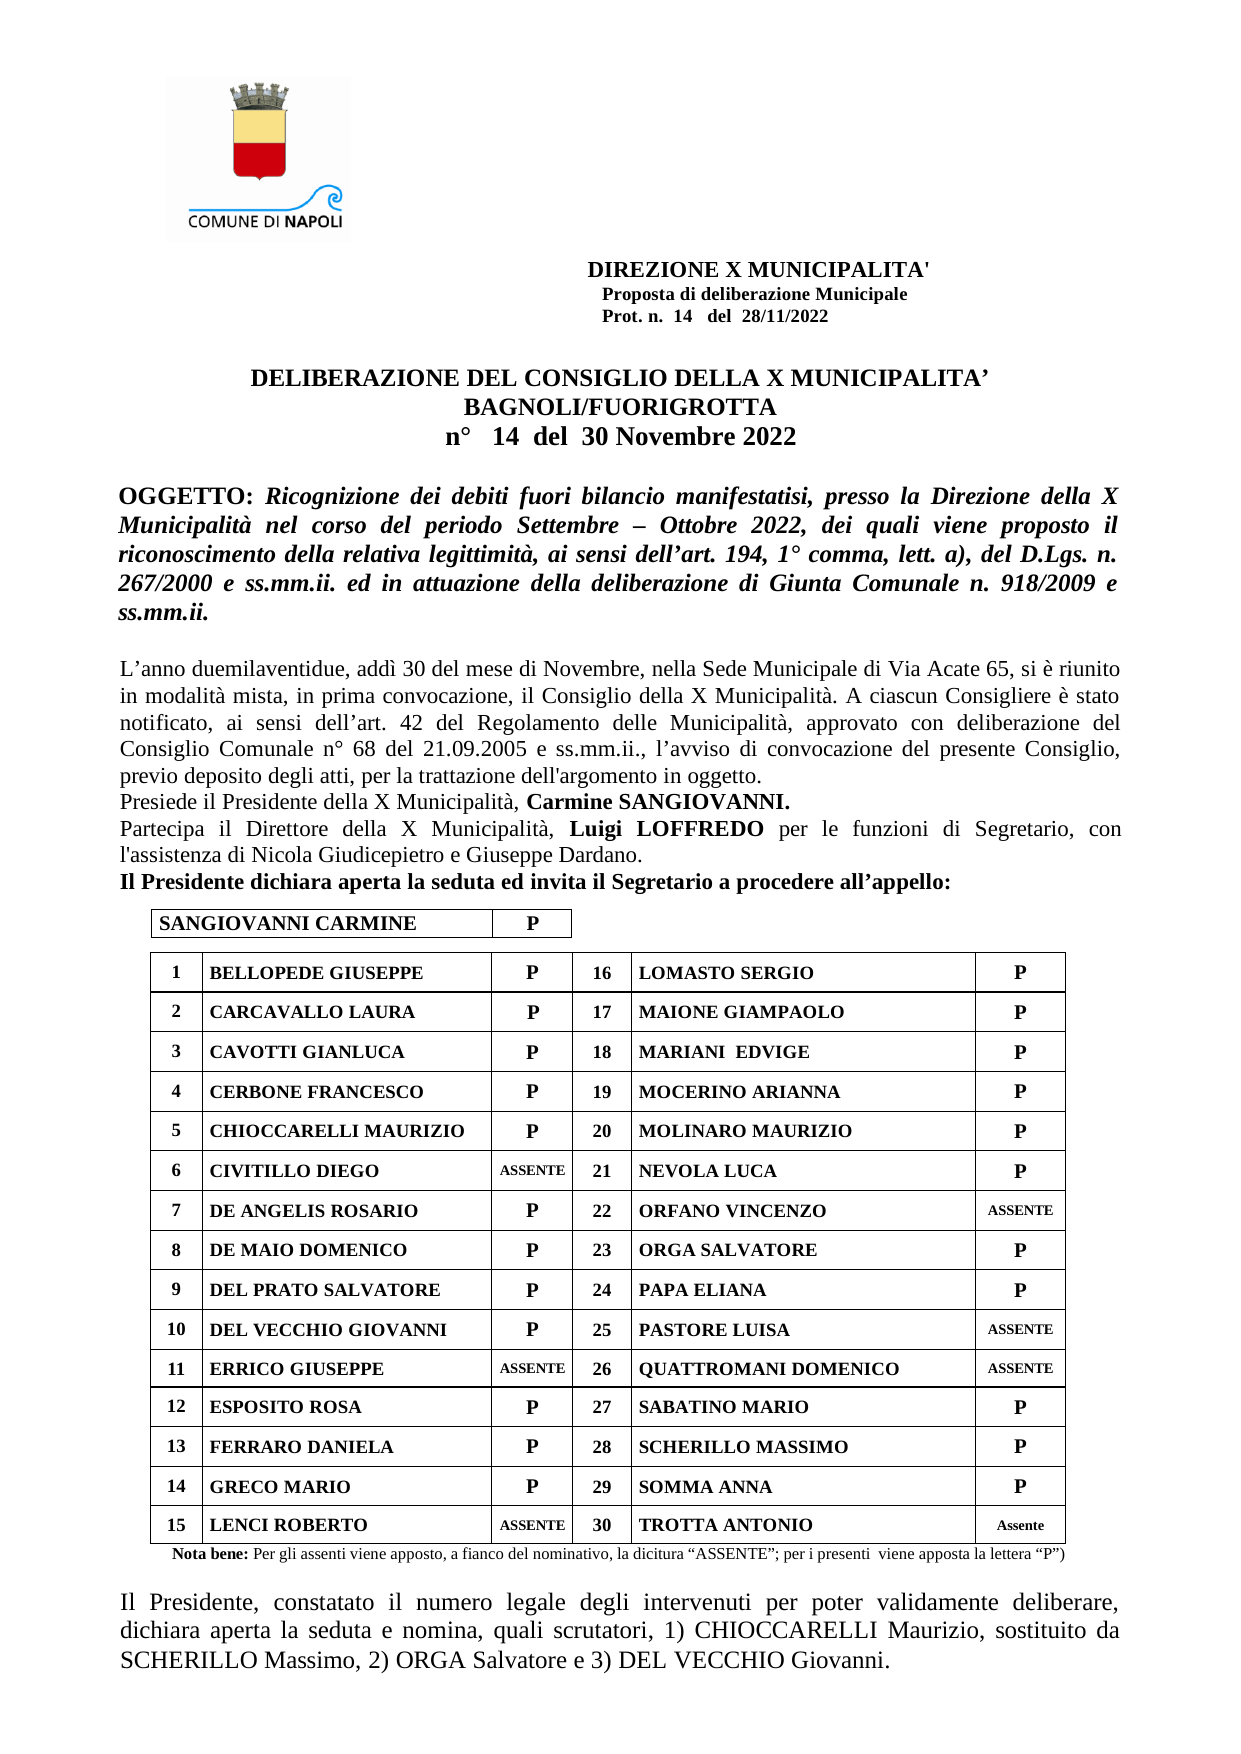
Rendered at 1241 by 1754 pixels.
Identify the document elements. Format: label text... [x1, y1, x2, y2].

text Partecipa il Direttore della X Municipalità, Luigi LOFFREDO per le funzioni di Segretario, con l'assistenza di Nicola Giudicepietro e Giuseppe Dardano. [119, 815, 1122, 868]
table_cell P [492, 1467, 572, 1505]
text DIREZIONE X MUNICIPALITA' [118, 256, 1122, 282]
table_cell P [492, 1270, 572, 1309]
text Proposta di deliberazione Municipale [118, 282, 1122, 304]
table_cell 4 [151, 1072, 202, 1111]
table_cell CAVOTTI GIANLUCA [203, 1032, 491, 1071]
text Presiede il Presidente della X Municipalità, Carmine SANGIOVANNI. [119, 788, 1122, 815]
table_cell 25 [573, 1310, 631, 1349]
table_cell 7 [151, 1191, 202, 1229]
table_header P [492, 953, 572, 991]
table_cell ASSENTE [976, 1310, 1065, 1349]
table_cell MOLINARO MAURIZIO [632, 1112, 975, 1150]
table_cell MAIONE GIAMPAOLO [632, 993, 975, 1031]
table_cell 6 [151, 1151, 202, 1190]
table_cell CERBONE FRANCESCO [203, 1072, 491, 1111]
table_cell ASSENTE [976, 1191, 1065, 1229]
table_cell PAPA ELIANA [632, 1270, 975, 1309]
table_cell 23 [573, 1231, 631, 1269]
table_cell P [492, 1191, 572, 1229]
table_cell 5 [151, 1112, 202, 1150]
table_cell DE MAIO DOMENICO [203, 1231, 491, 1269]
table_cell SOMMA ANNA [632, 1467, 975, 1505]
table_cell Assente [976, 1506, 1065, 1543]
table_cell ASSENTE [492, 1350, 572, 1386]
table_cell 22 [573, 1191, 631, 1229]
table_cell 17 [573, 993, 631, 1031]
table_cell ASSENTE [492, 1506, 572, 1543]
table_cell P [492, 1388, 572, 1426]
table_cell QUATTROMANI DOMENICO [632, 1350, 975, 1386]
table_cell 10 [151, 1310, 202, 1349]
table_cell 27 [573, 1388, 631, 1426]
table_cell NEVOLA LUCA [632, 1151, 975, 1190]
text DELIBERAZIONE DEL CONSIGLIO DELLA X MUNICIPALITA’ BAGNOLI/FUORIGROTTA [118, 363, 1122, 421]
table_cell MARIANI EDVIGE [632, 1032, 975, 1071]
table_cell P [492, 1310, 572, 1349]
table_cell 21 [573, 1151, 631, 1190]
table_header P [976, 953, 1065, 991]
table_header 1 [151, 953, 202, 991]
table_cell GRECO MARIO [203, 1467, 491, 1505]
table_cell MOCERINO ARIANNA [632, 1072, 975, 1111]
table_cell 30 [573, 1506, 631, 1543]
table_cell CHIOCCARELLI MAURIZIO [203, 1112, 491, 1150]
text Prot. n. 14 del 28/11/2022 [118, 304, 1122, 327]
table_cell P [976, 1112, 1065, 1150]
table_cell P [976, 1427, 1065, 1466]
table_cell ORFANO VINCENZO [632, 1191, 975, 1229]
table_cell LENCI ROBERTO [203, 1506, 491, 1543]
table_cell P [492, 1231, 572, 1269]
table_cell SABATINO MARIO [632, 1388, 975, 1426]
text Il Presidente, constatato il numero legale degli intervenuti per poter validamente deliberare, dichiara aperta la seduta e nomina, quali scrutatori, 1) CHIOCCARELLI Maurizio, sostituito da SCHERILLO Massimo, 2) ORGA Salvatore e 3) DEL VECCHIO Giovanni. [120, 1586, 1121, 1673]
table_cell 20 [573, 1112, 631, 1150]
table_cell PASTORE LUISA [632, 1310, 975, 1349]
text Nota bene: Per gli assenti viene apposto, a fianco del nominativo, la dicitura “ASSENTE”; per i presenti viene apposta la lettera “P”) [118, 1544, 1119, 1563]
table_cell P [976, 1032, 1065, 1071]
table_cell 2 [151, 993, 202, 1031]
table_cell 19 [573, 1072, 631, 1111]
table_cell CARCAVALLO LAURA [203, 993, 491, 1031]
table_header BELLOPEDE GIUSEPPE [203, 953, 491, 991]
table_header P [493, 910, 571, 937]
table_cell 28 [573, 1427, 631, 1466]
table_cell TROTTA ANTONIO [632, 1506, 975, 1543]
table_cell P [976, 993, 1065, 1031]
table_cell SCHERILLO MASSIMO [632, 1427, 975, 1466]
table_cell ASSENTE [976, 1350, 1065, 1386]
table_cell P [976, 1072, 1065, 1111]
table_cell 26 [573, 1350, 631, 1386]
table_cell 24 [573, 1270, 631, 1309]
table_cell 11 [151, 1350, 202, 1386]
table_cell P [976, 1270, 1065, 1309]
table_cell FERRARO DANIELA [203, 1427, 491, 1466]
table_cell P [976, 1467, 1065, 1505]
table_cell P [492, 1112, 572, 1150]
table_header LOMASTO SERGIO [632, 953, 975, 991]
table_cell P [492, 1427, 572, 1466]
table_header 16 [573, 953, 631, 991]
table_cell 15 [151, 1506, 202, 1543]
text OGGETTO: Ricognizione dei debiti fuori bilancio manifestatisi, presso la Direzione della X Municipalità nel corso del periodo Settembre – Ottobre 2022, dei quali viene proposto il riconoscimento della relativa legittimità, ai sensi dell’art. 194, 1° comma, lett. a), del D.Lgs. n. 267/2000 e ss.mm.ii. ed in attuazione della deliberazione di Giunta Comunale n. 918/2009 e ss.mm.ii. [118, 481, 1122, 626]
table_cell DEL PRATO SALVATORE [203, 1270, 491, 1309]
table_cell DEL VECCHIO GIOVANNI [203, 1310, 491, 1349]
table_cell P [976, 1231, 1065, 1269]
table_cell DE ANGELIS ROSARIO [203, 1191, 491, 1229]
table_cell 13 [151, 1427, 202, 1466]
table_cell 3 [151, 1032, 202, 1071]
table_cell P [976, 1388, 1065, 1426]
table_cell 9 [151, 1270, 202, 1309]
table_cell ORGA SALVATORE [632, 1231, 975, 1269]
table_cell ERRICO GIUSEPPE [203, 1350, 491, 1386]
table_cell P [492, 993, 572, 1031]
table_cell 12 [151, 1388, 202, 1426]
table_cell 29 [573, 1467, 631, 1505]
table_header SANGIOVANNI CARMINE [152, 910, 492, 937]
text n° 14 del 30 Novembre 2022 [119, 421, 1122, 452]
table_cell CIVITILLO DIEGO [203, 1151, 491, 1190]
table_cell P [976, 1151, 1065, 1190]
text Il Presidente dichiara aperta la seduta ed invita il Segretario a procedere all’appello: [119, 868, 1122, 894]
text L’anno duemilaventidue, addì 30 del mese di Novembre, nella Sede Municipale di Via Acate 65, si è riunito in modalità mista, in prima convocazione, il Consiglio della X Municipalità. A ciascun Consigliere è stato notificato, ai sensi dell’art. 42 del Regolamento delle Municipalità, approvato con deliberazione del Consiglio Comunale n° 68 del 21.09.2005 e ss.mm.ii., l’avviso di convocazione del presente Consiglio, previo deposito degli atti, per la trattazione dell'argomento in oggetto. [119, 655, 1122, 788]
table_cell 8 [151, 1231, 202, 1269]
table_cell ESPOSITO ROSA [203, 1388, 491, 1426]
table_cell P [492, 1072, 572, 1111]
table_cell 18 [573, 1032, 631, 1071]
table_cell ASSENTE [492, 1151, 572, 1190]
table_cell 14 [151, 1467, 202, 1505]
table_cell P [492, 1032, 572, 1071]
